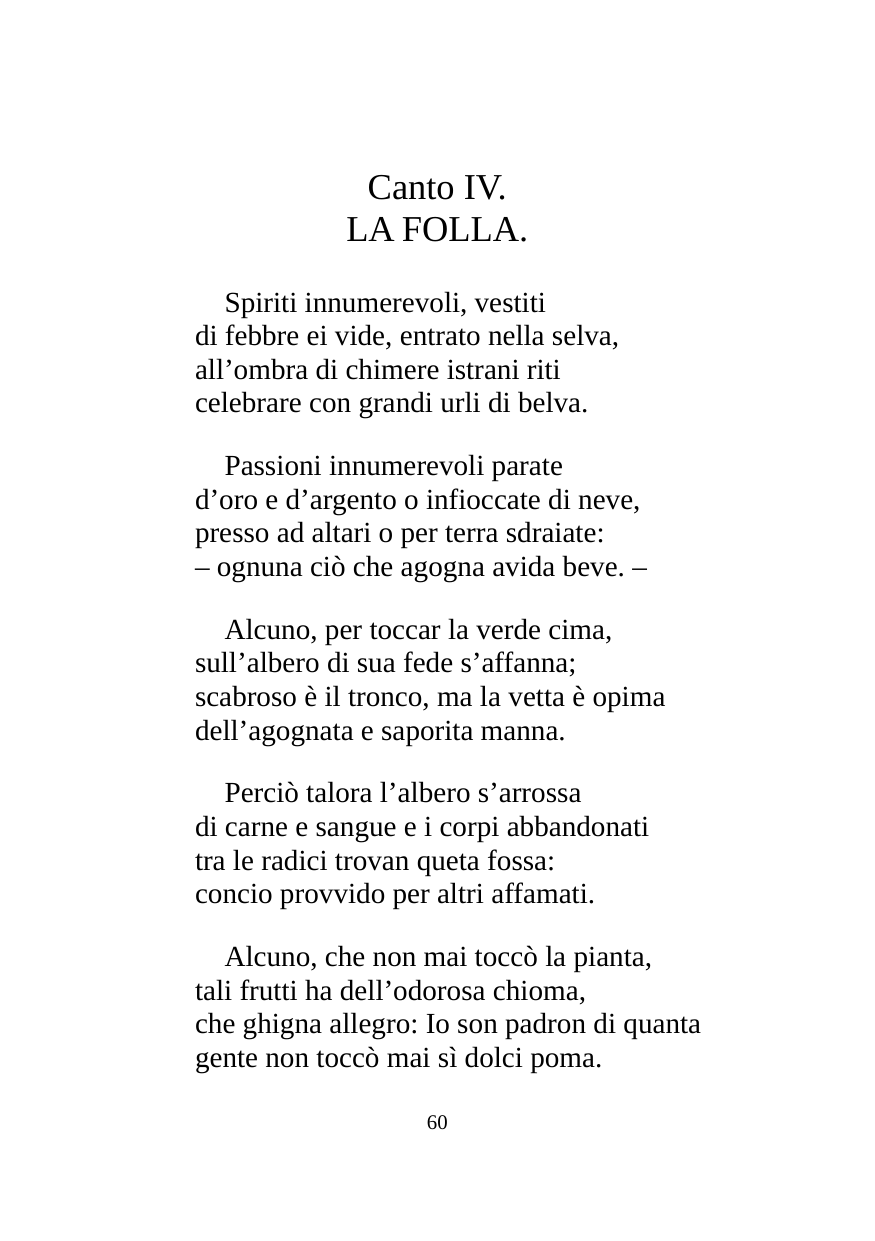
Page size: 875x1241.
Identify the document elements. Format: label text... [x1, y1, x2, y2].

text Spiriti innumerevoli, vestiti di febbre ei vide, entrato nella selva, all’ombra di chimere istrani riti celebrare con grandi urli di belva. [195, 285, 768, 419]
text Alcuno, per toccar la verde cima, sull’albero di sua fede s’affanna; scabroso è il tronco, ma la vetta è opima dell’agognata e saporita manna. [195, 612, 768, 746]
subtitle Canto IV. LA FOLLA. [106, 165, 768, 249]
text Passioni innumerevoli parate d’oro e d’argento o infioccate di neve, presso ad altari o per terra sdraiate: – ognuna ciò che agogna avida beve. – [195, 448, 768, 582]
text Alcuno, che non mai toccò la pianta, tali frutti ha dell’odorosa chioma, che ghigna allegro: Io son padron di quanta gente non toccò mai sì dolci poma. [195, 939, 768, 1073]
text Perciò talora l’albero s’arrossa di carne e sangue e i corpi abbandonati tra le radici trovan queta fossa: concio provvido per altri affamati. [195, 776, 768, 910]
